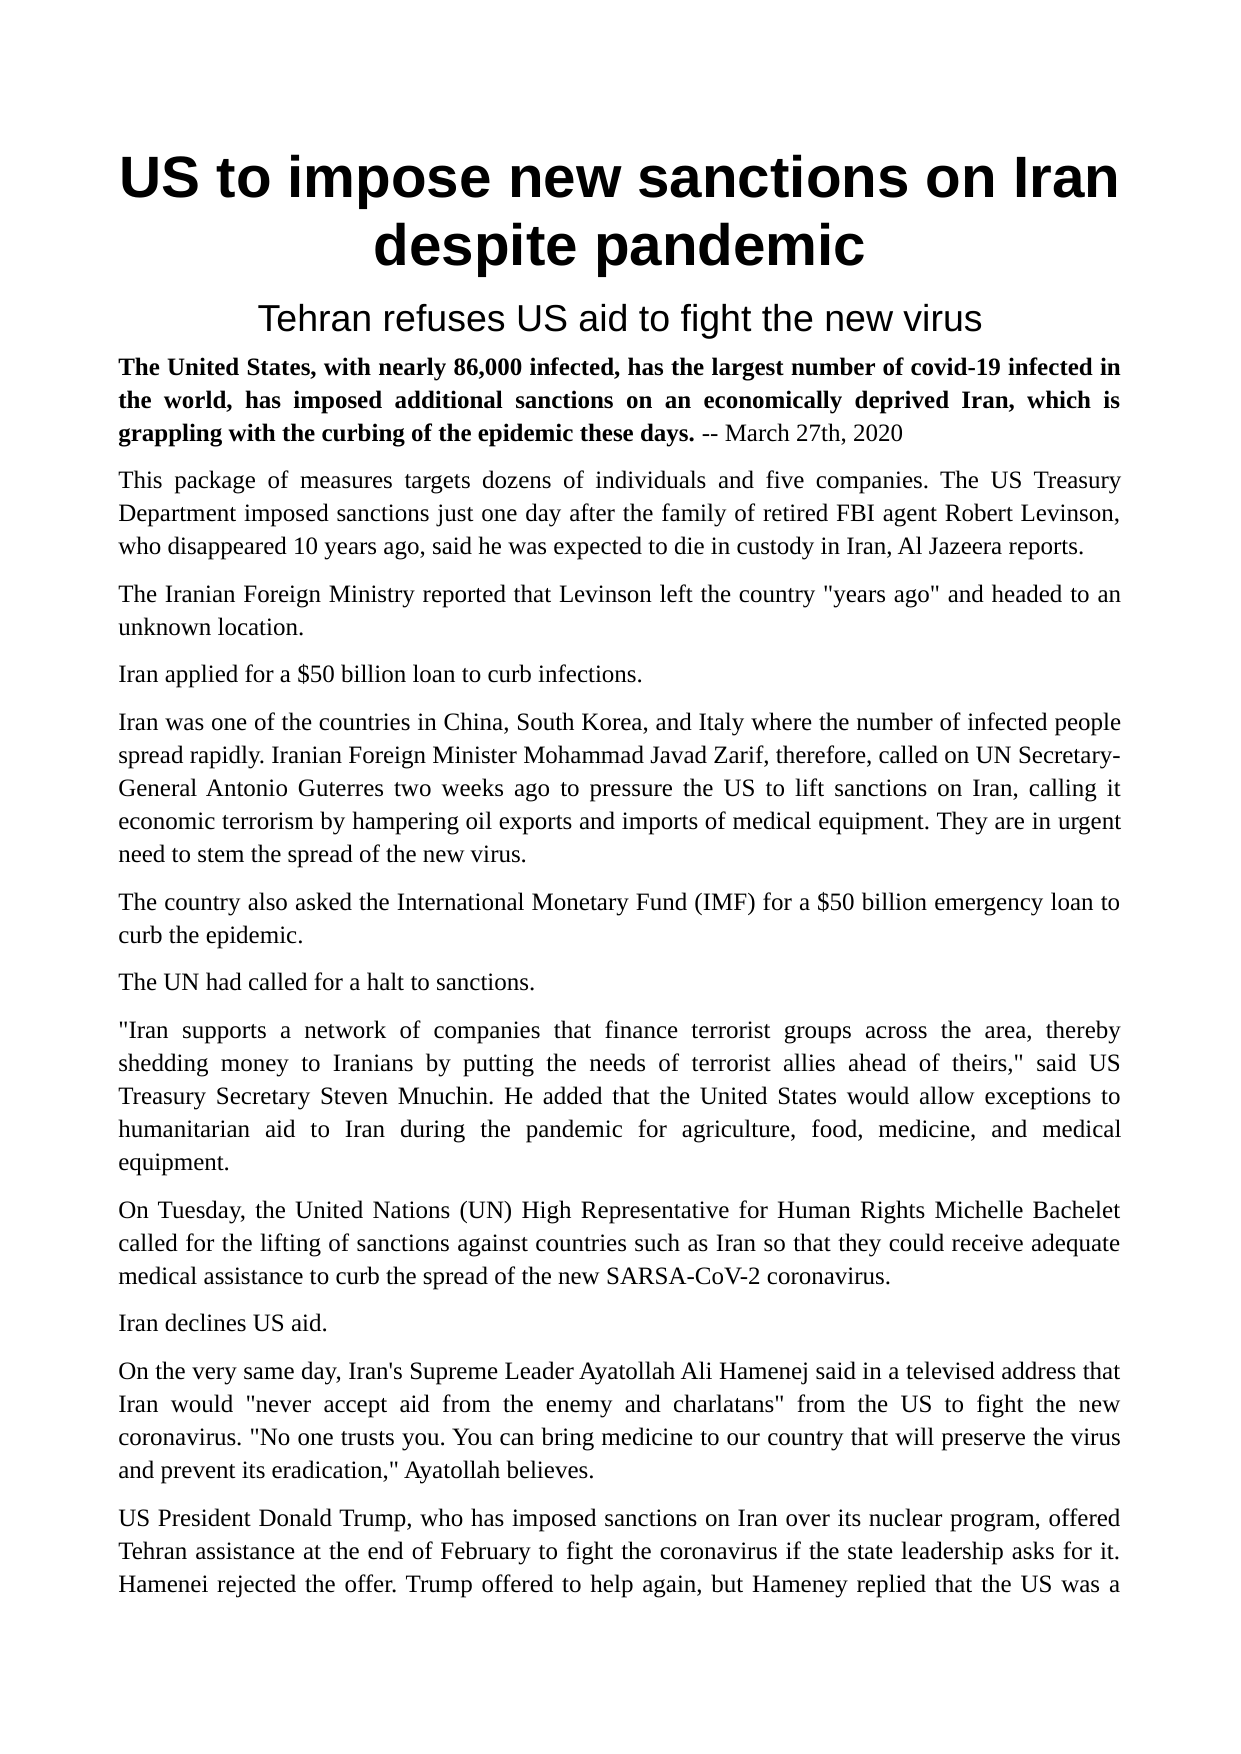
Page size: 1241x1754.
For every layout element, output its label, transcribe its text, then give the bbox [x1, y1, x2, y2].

text Iran was one of the countries in China, South Korea, and Italy where the number of infected people spread rapidly. Iranian Foreign Minister Mohammad Javad Zarif, therefore, called on UN Secretary-General Antonio Guterres two weeks ago to pressure the US to lift sanctions on Iran, calling it economic terrorism by hampering oil exports and imports of medical equipment. They are in urgent need to stem the spread of the new virus. [118, 707, 1122, 868]
text The country also asked the International Monetary Fund (IMF) for a $50 billion emergency loan to curb the epidemic. [118, 887, 1122, 949]
text Iran applied for a $50 billion loan to curb infections. [118, 659, 1122, 688]
title US to impose new sanctions on Iran despite pandemic [118, 143, 1122, 277]
text On the very same day, Iran's Supreme Leader Ayatollah Ali Hamenej said in a televised address that Iran would "never accept aid from the enemy and charlatans" from the US to fight the new coronavirus. "No one trusts you. You can bring medicine to our country that will preserve the virus and prevent its eradication," Ayatollah believes. [118, 1356, 1122, 1484]
subtitle Tehran refuses US aid to fight the new virus [118, 296, 1122, 339]
text Iran declines US aid. [118, 1308, 1122, 1337]
text This package of measures targets dozens of individuals and five companies. The US Treasury Department imposed sanctions just one day after the family of retired FBI agent Robert Levinson, who disappeared 10 years ago, said he was expected to die in custody in Iran, Al Jazeera reports. [118, 465, 1122, 560]
text The Iranian Foreign Ministry reported that Levinson left the country "years ago" and headed to an unknown location. [118, 579, 1122, 641]
text The UN had called for a halt to sanctions. [118, 967, 1122, 996]
text The United States, with nearly 86,000 infected, has the largest number of covid-19 infected in the world, has imposed additional sanctions on an economically deprived Iran, which is grappling with the curbing of the epidemic these days. -- March 27th, 2020 [118, 352, 1122, 446]
text "Iran supports a network of companies that finance terrorist groups across the area, thereby shedding money to Iranians by putting the needs of terrorist allies ahead of theirs," said US Treasury Secretary Steven Mnuchin. He added that the United States would allow exceptions to humanitarian aid to Iran during the pandemic for agriculture, food, medicine, and medical equipment. [118, 1015, 1122, 1176]
text US President Donald Trump, who has imposed sanctions on Iran over its nuclear program, offered Tehran assistance at the end of February to fight the coronavirus if the state leadership asks for it. Hamenei rejected the offer. Trump offered to help again, but Hameney replied that the US was a [118, 1503, 1122, 1597]
text On Tuesday, the United Nations (UN) High Representative for Human Rights Michelle Bachelet called for the lifting of sanctions against countries such as Iran so that they could receive adequate medical assistance to curb the spread of the new SARSA-CoV-2 coronavirus. [118, 1195, 1122, 1289]
